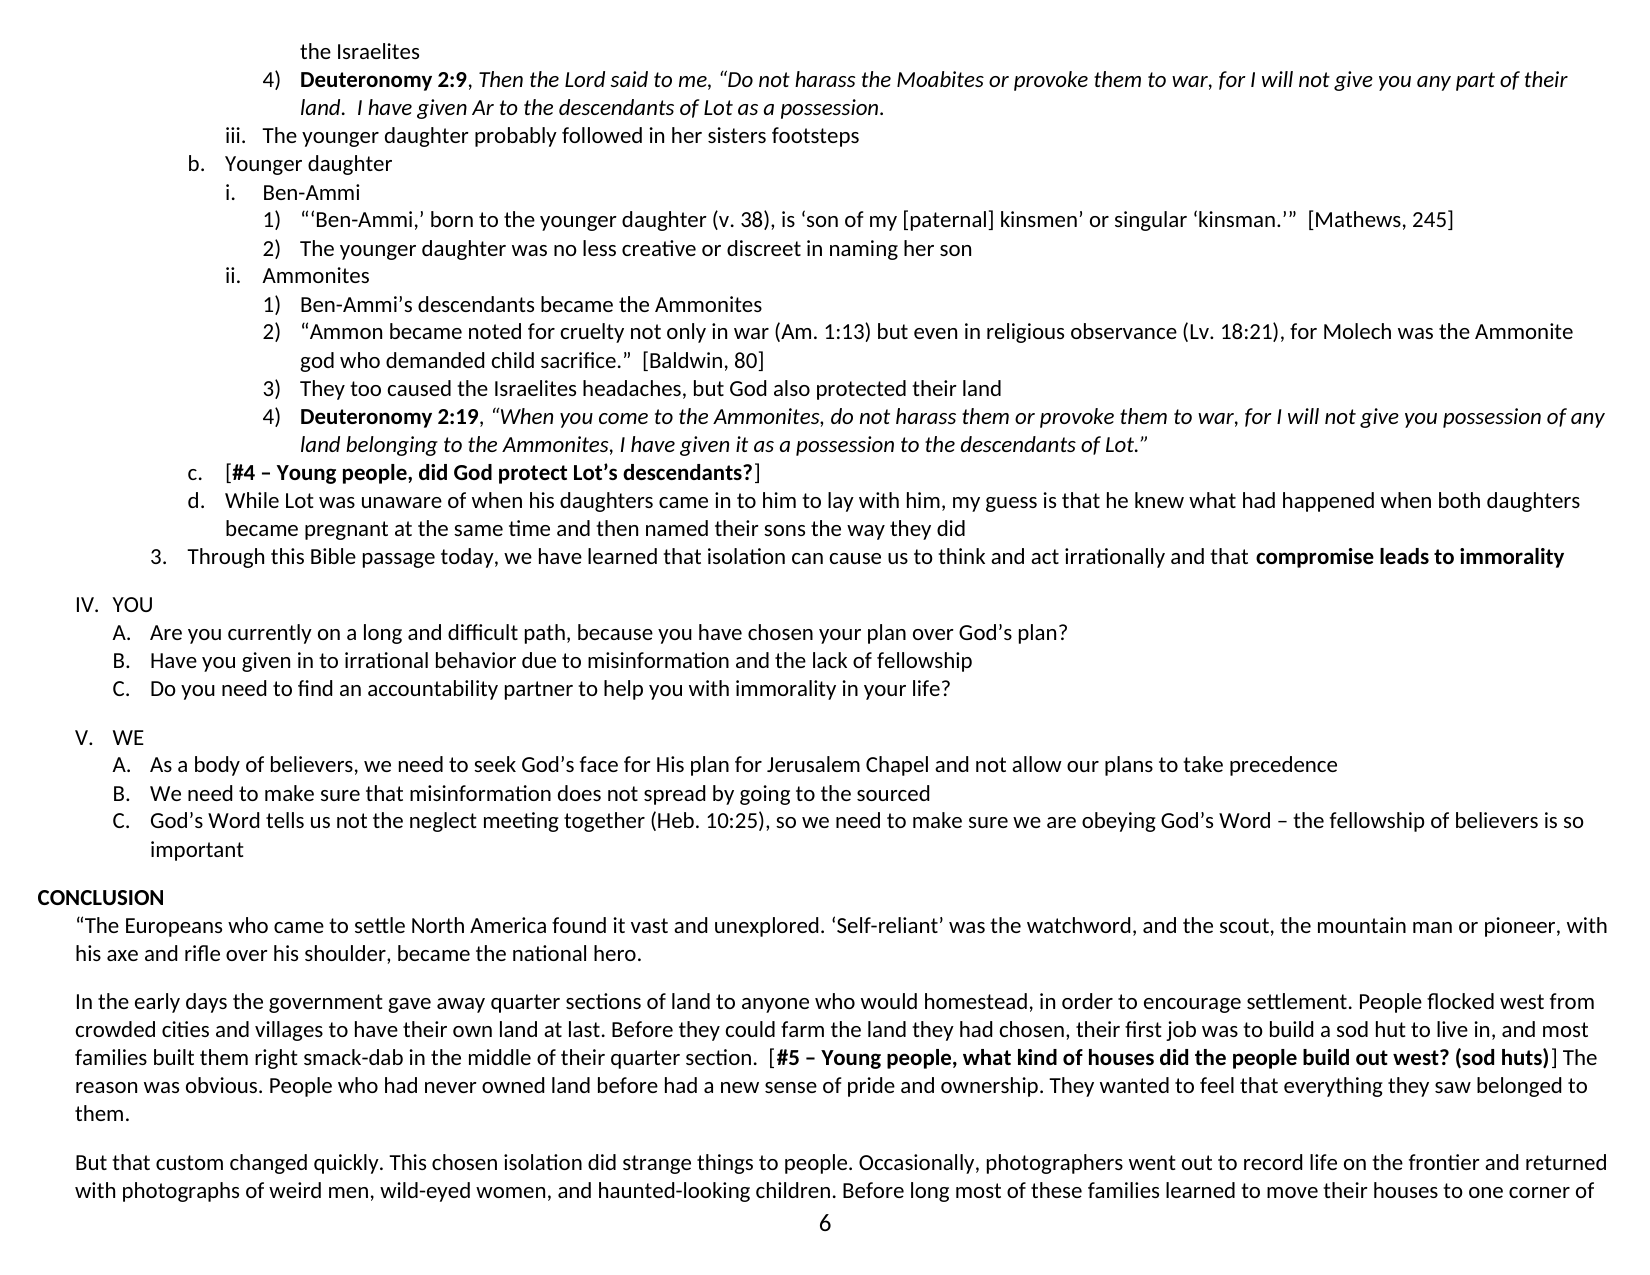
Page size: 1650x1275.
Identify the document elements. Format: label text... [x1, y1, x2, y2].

list Ben-Ammi [225, 178, 1612, 206]
list YOU [75, 590, 1612, 618]
list “Ammon became noted for cruelty not only in war (Am. 1:13) but even in religious observance (Lv. 18:21), for Molech was the Ammonite god who demanded child sacrifice.” [Baldwin, 80] [262, 318, 1612, 374]
list As a body of believers, we need to seek God’s face for His plan for Jerusalem Chapel and not allow our plans to take precedence [112, 751, 1612, 779]
list Through this Bible passage today, we have learned that isolation can cause us to think and act irrationally and that compromise leads to immorality [150, 542, 1612, 570]
list Deuteronomy 2:9, Then the Lord said to me, “Do not harass the Moabites or provoke them to war, for I will not give you any part of their land. I have given Ar to the descendants of Lot as a possession. [262, 66, 1612, 122]
list Do you need to find an accountability partner to help you with immorality in your life? [112, 674, 1612, 702]
list Deuteronomy 2:19, “When you come to the Ammonites, do not harass them or provoke them to war, for I will not give you possession of any land belonging to the Ammonites, I have given it as a possession to the descendants of Lot.” [262, 402, 1612, 458]
list “‘Ben-Ammi,’ born to the younger daughter (v. 38), is ‘son of my [paternal] kinsmen’ or singular ‘kinsman.’” [Mathews, 245] [262, 206, 1612, 234]
text In the early days the government gave away quarter sections of land to anyone who would homestead, in order to encourage settlement. People flocked west from crowded cities and villages to have their own land at last. Before they could farm the land they had chosen, their first job was to build a sod hut to live in, and most families built them right smack-dab in the middle of their quarter section. [#5 – Young people, what kind of houses did the people build out west? (sod huts)] The reason was obvious. People who had never owned land before had a new sense of pride and ownership. They wanted to feel that everything they saw belonged to them. [75, 987, 1612, 1127]
list WE [75, 723, 1612, 751]
list God’s Word tells us not the neglect meeting together (Heb. 10:25), so we need to make sure we are obeying God’s Word – the fellowship of believers is so important [112, 807, 1612, 863]
list the Israelites [262, 37, 1612, 66]
list The younger daughter probably followed in her sisters footsteps [225, 122, 1612, 149]
list They too caused the Israelites headaches, but God also protected their land [262, 374, 1612, 402]
text CONCLUSION [37, 883, 1612, 911]
text “The Europeans who came to settle North America found it vast and unexplored. ‘Self-reliant’ was the watchword, and the scout, the mountain man or pioneer, with his axe and rifle over his shoulder, became the national hero. [75, 911, 1612, 967]
list Are you currently on a long and difficult path, because you have chosen your plan over God’s plan? [112, 618, 1612, 646]
list Younger daughter [187, 149, 1612, 178]
list Ammonites [225, 262, 1612, 290]
list We need to make sure that misinformation does not spread by going to the sourced [112, 779, 1612, 807]
list Have you given in to irrational behavior due to misinformation and the lack of fellowship [112, 646, 1612, 674]
list [#4 – Young people, did God protect Lot’s descendants?] [187, 458, 1612, 486]
list While Lot was unaware of when his daughters came in to him to lay with him, my guess is that he knew what had happened when both daughters became pregnant at the same time and then named their sons the way they did [187, 486, 1612, 542]
list Ben-Ammi’s descendants became the Ammonites [262, 290, 1612, 318]
text But that custom changed quickly. This chosen isolation did strange things to people. Occasionally, photographers went out to record life on the frontier and returned with photographs of weird men, wild-eyed women, and haunted-looking children. Before long most of these families learned to move their houses to one corner of [75, 1148, 1612, 1204]
list The younger daughter was no less creative or discreet in naming her son [262, 234, 1612, 262]
